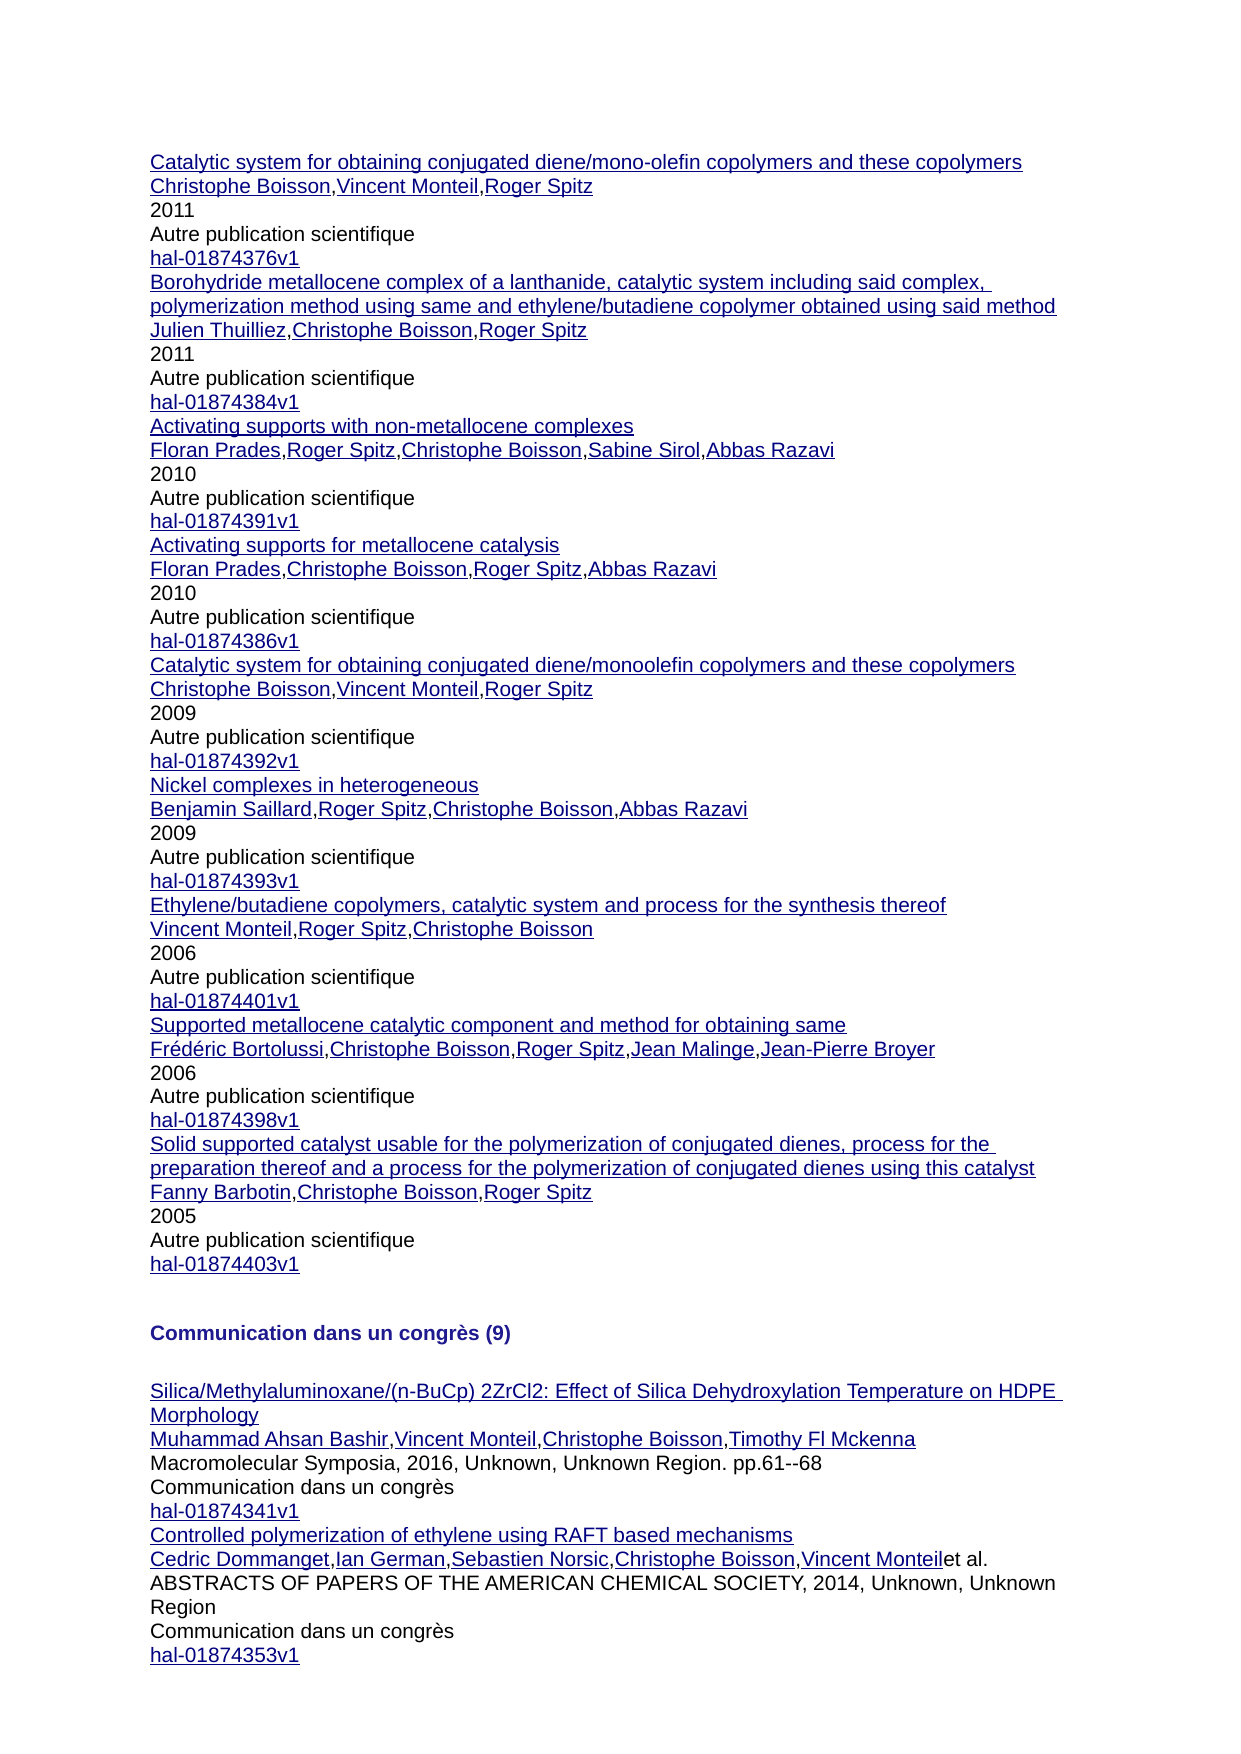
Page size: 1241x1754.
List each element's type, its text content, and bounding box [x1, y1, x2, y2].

table_cell Activating supports for metallocene catalysis Floran Prades,Christophe Boisson,Roger Spitz,Abbas Razavi 2010 Autre publication scientifique hal-01874386v1 [150, 533, 1090, 653]
table_cell Ethylene/butadiene copolymers, catalytic system and process for the synthesis thereof Vincent Monteil,Roger Spitz,Christophe Boisson 2006 Autre publication scientifique hal-01874401v1 [150, 893, 1090, 1012]
table_cell Borohydride metallocene complex of a lanthanide, catalytic system including said complex, polymerization method using same and ethylene/butadiene copolymer obtained using said method Julien Thuilliez,Christophe Boisson,Roger Spitz 2011 Autre publication scientifique hal-01874384v1 [150, 270, 1090, 413]
table_cell Nickel complexes in heterogeneous Benjamin Saillard,Roger Spitz,Christophe Boisson,Abbas Razavi 2009 Autre publication scientifique hal-01874393v1 [150, 773, 1090, 893]
table_cell Catalytic system for obtaining conjugated diene/monoolefin copolymers and these copolymers Christophe Boisson,Vincent Monteil,Roger Spitz 2009 Autre publication scientifique hal-01874392v1 [150, 653, 1090, 773]
table_cell Catalytic system for obtaining conjugated diene/mono-olefin copolymers and these copolymers Christophe Boisson,Vincent Monteil,Roger Spitz 2011 Autre publication scientifique hal-01874376v1 [150, 150, 1090, 270]
table_cell Solid supported catalyst usable for the polymerization of conjugated dienes, process for the preparation thereof and a process for the polymerization of conjugated dienes using this catalyst Fanny Barbotin,Christophe Boisson,Roger Spitz 2005 Autre publication scientifique hal-01874403v1 [150, 1132, 1090, 1276]
table_cell Controlled polymerization of ethylene using RAFT based mechanisms Cedric Dommanget,Ian German,Sebastien Norsic,Christophe Boisson,Vincent Monteilet al. ABSTRACTS OF PAPERS OF THE AMERICAN CHEMICAL SOCIETY, 2014, Unknown, Unknown Region Communication dans un congrès hal-01874353v1 [150, 1523, 1090, 1667]
subtitle Communication dans un congrès (9) [150, 1321, 1090, 1345]
table_header Silica/Methylaluminoxane/(n-BuCp) 2ZrCl2: Effect of Silica Dehydroxylation Temperature on HDPE Morphology Muhammad Ahsan Bashir,Vincent Monteil,Christophe Boisson,Timothy Fl Mckenna Macromolecular Symposia, 2016, Unknown, Unknown Region. pp.61--68 Communication dans un congrès hal-01874341v1 [150, 1379, 1090, 1523]
table_cell Activating supports with non-metallocene complexes Floran Prades,Roger Spitz,Christophe Boisson,Sabine Sirol,Abbas Razavi 2010 Autre publication scientifique hal-01874391v1 [150, 414, 1090, 533]
table_cell Supported metallocene catalytic component and method for obtaining same Frédéric Bortolussi,Christophe Boisson,Roger Spitz,Jean Malinge,Jean-Pierre Broyer 2006 Autre publication scientifique hal-01874398v1 [150, 1013, 1090, 1132]
